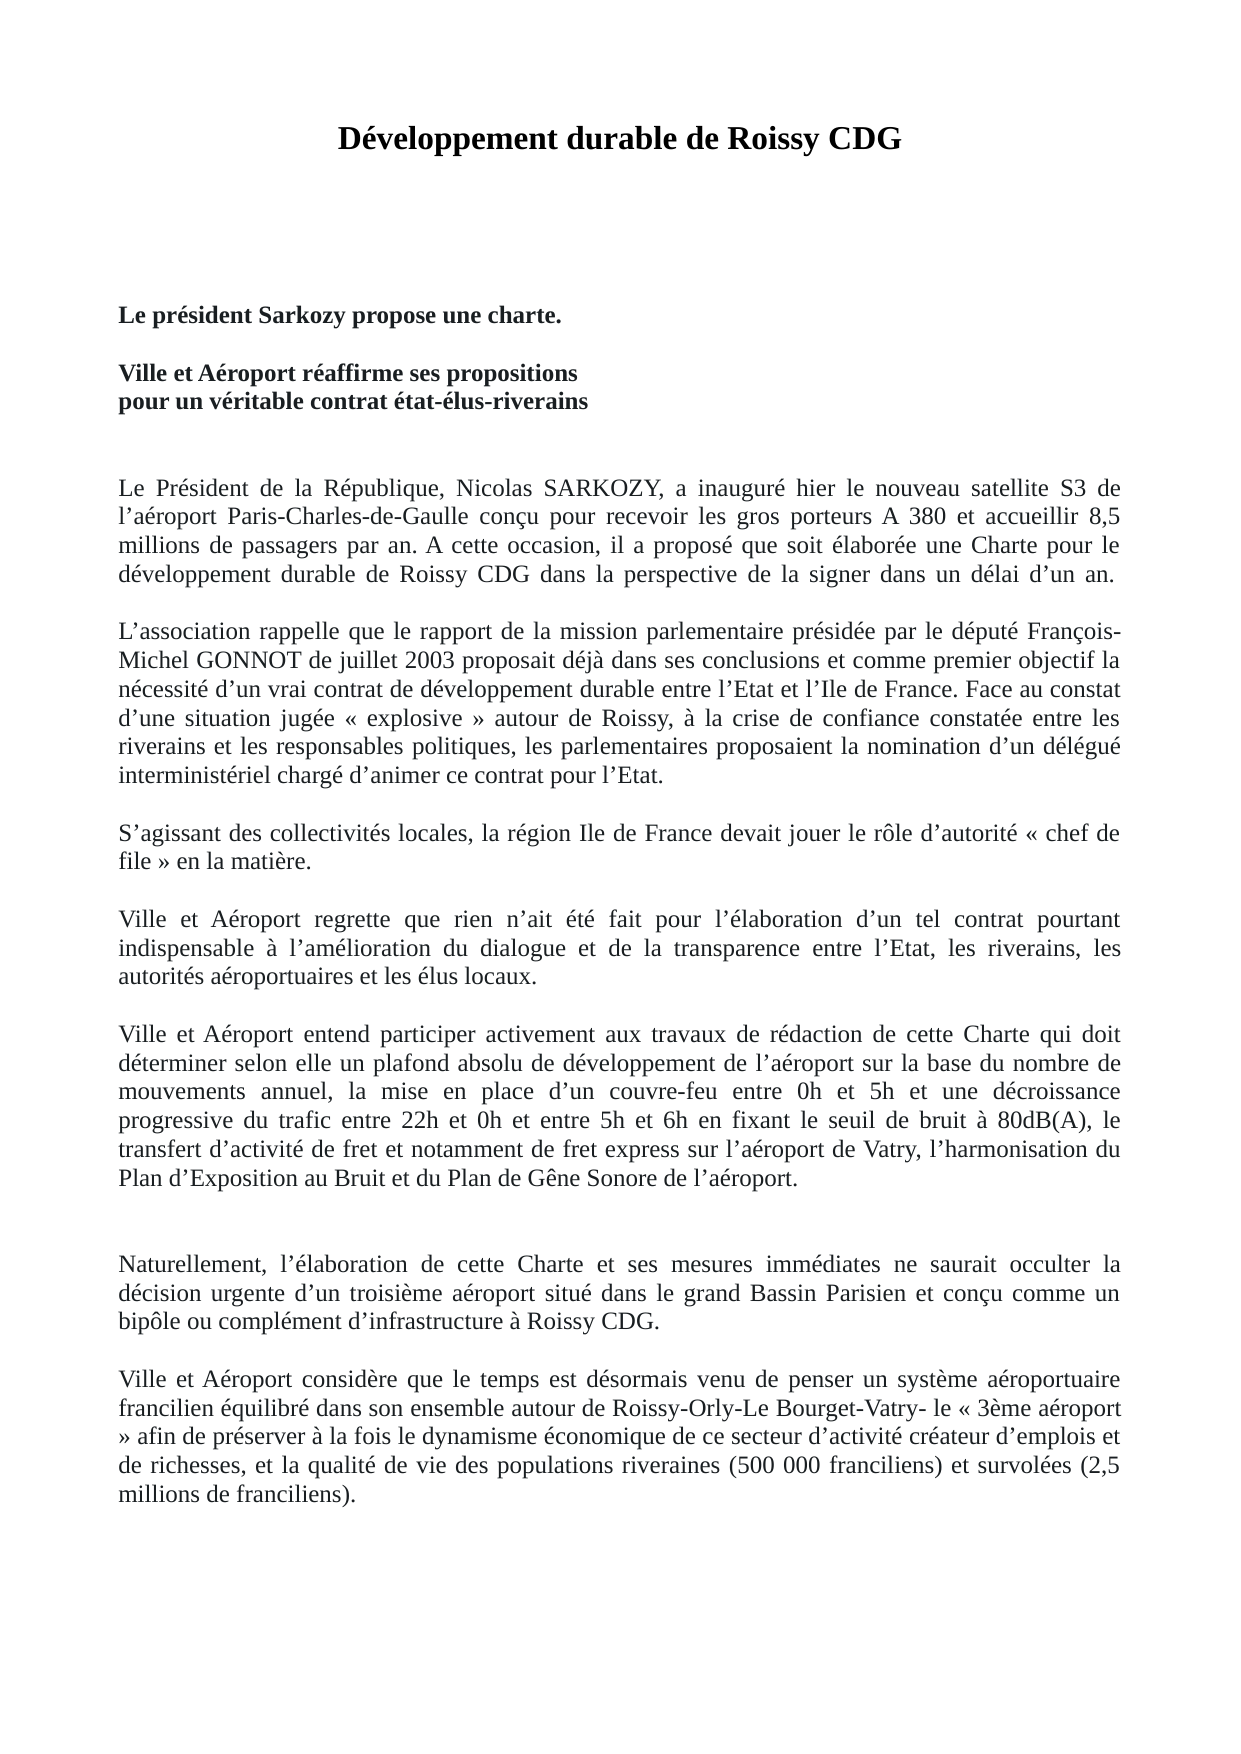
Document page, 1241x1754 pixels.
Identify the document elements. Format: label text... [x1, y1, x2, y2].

text Naturellement, l’élaboration de cette Charte et ses mesures immédiates ne saurait occulter la décision urgente d’un troisième aéroport situé dans le grand Bassin Parisien et conçu comme un bipôle ou complément d’infrastructure à Roissy CDG. [118, 1191, 1122, 1335]
text Ville et Aéroport entend participer activement aux travaux de rédaction de cette Charte qui doit déterminer selon elle un plafond absolu de développement de l’aéroport sur la base du nombre de mouvements annuel, la mise en place d’un couvre-feu entre 0h et 5h et une décroissance progressive du trafic entre 22h et 0h et entre 5h et 6h en fixant le seuil de bruit à 80dB(A), le transfert d’activité de fret et notamment de fret express sur l’aéroport de Vatry, l’harmonisation du Plan d’Exposition au Bruit et du Plan de Gêne Sonore de l’aéroport. [118, 990, 1122, 1191]
text Ville et Aéroport réaffirme ses propositions [118, 329, 1122, 386]
text Le président Sarkozy propose une charte. [118, 300, 1122, 329]
text S’agissant des collectivités locales, la région Ile de France devait jouer le rôle d’autorité « chef de file » en la matière. [118, 789, 1122, 875]
text pour un véritable contrat état-élus-riverains [118, 386, 1122, 415]
text Ville et Aéroport regrette que rien n’ait été fait pour l’élaboration d’un tel contrat pourtant indispensable à l’amélioration du dialogue et de la transparence entre l’Etat, les riverains, les autorités aéroportuaires et les élus locaux. [118, 875, 1122, 990]
text Développement durable de Roissy CDG [118, 118, 1122, 156]
text Ville et Aéroport considère que le temps est désormais venu de penser un système aéroportuaire francilien équilibré dans son ensemble autour de Roissy-Orly-Le Bourget-Vatry- le « 3ème aéroport » afin de préserver à la fois le dynamisme économique de ce secteur d’activité créateur d’emplois et de richesses, et la qualité de vie des populations riveraines (500 000 franciliens) et survolées (2,5 millions de franciliens). [118, 1335, 1122, 1508]
text Le Président de la République, Nicolas SARKOZY, a inauguré hier le nouveau satellite S3 de l’aéroport Paris-Charles-de-Gaulle conçu pour recevoir les gros porteurs A 380 et accueillir 8,5 millions de passagers par an. A cette occasion, il a proposé que soit élaborée une Charte pour le développement durable de Roissy CDG dans la perspective de la signer dans un délai d’un an. L’association rappelle que le rapport de la mission parlementaire présidée par le député François-Michel GONNOT de juillet 2003 proposait déjà dans ses conclusions et comme premier objectif la nécessité d’un vrai contrat de développement durable entre l’Etat et l’Ile de France. Face au constat d’une situation jugée « explosive » autour de Roissy, à la crise de confiance constatée entre les riverains et les responsables politiques, les parlementaires proposaient la nomination d’un délégué interministériel chargé d’animer ce contrat pour l’Etat. [118, 415, 1122, 789]
